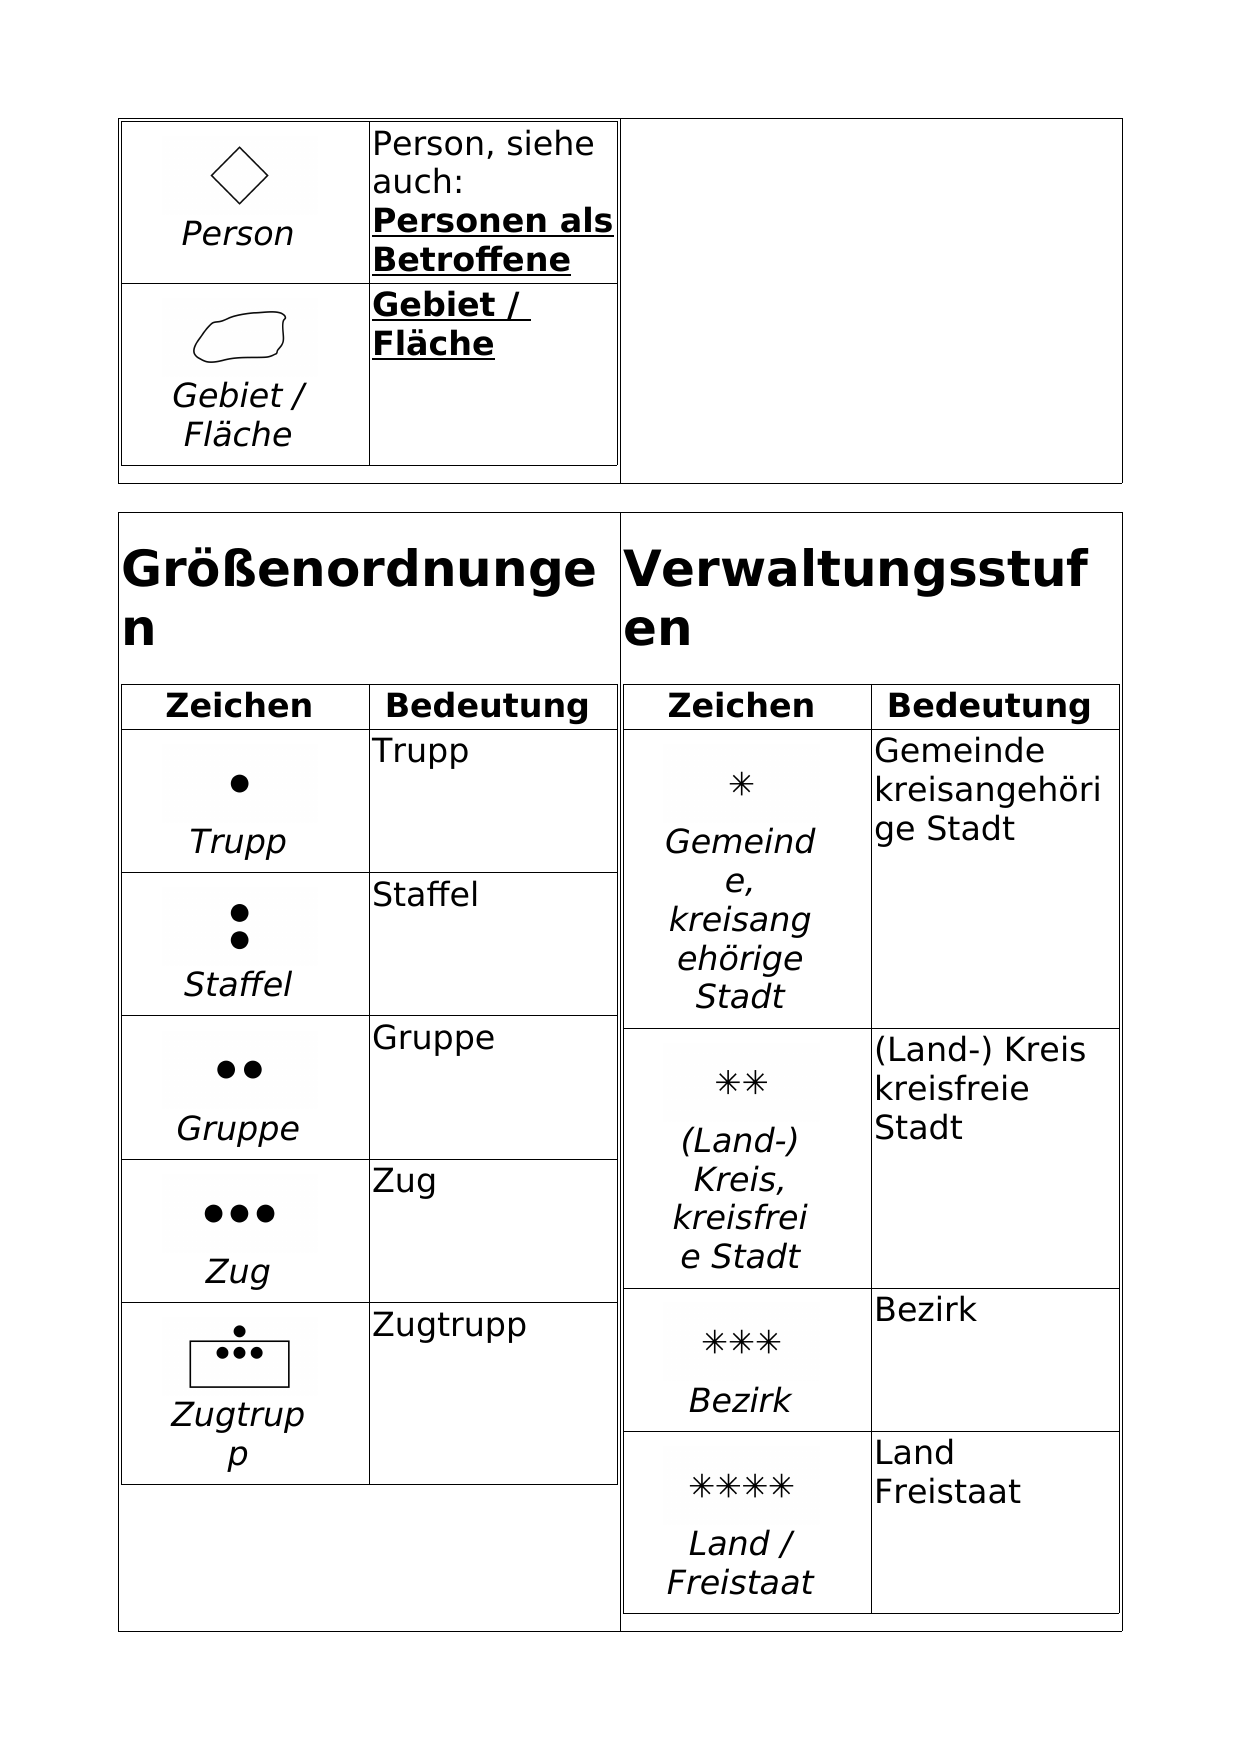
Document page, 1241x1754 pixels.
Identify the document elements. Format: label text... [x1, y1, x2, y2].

table_cell Gemeinde kreisangehörige Stadt [872, 730, 1119, 1027]
table_header Größenordnungen [119, 513, 620, 1631]
picture [663, 744, 820, 823]
table_header Bedeutung [872, 685, 1119, 729]
picture [161, 298, 318, 377]
table_header Verwaltungsstufen [621, 513, 1122, 1631]
picture [161, 1031, 318, 1109]
table_cell [624, 1029, 871, 1287]
table_cell Trupp [370, 730, 617, 872]
picture [663, 1302, 820, 1381]
table_header [119, 119, 620, 482]
table_cell Zugtrupp [370, 1303, 617, 1484]
table_cell [122, 873, 369, 1015]
table_cell [624, 1289, 871, 1431]
table_cell Gebiet / Fläche [370, 284, 617, 465]
table_cell Staffel [370, 873, 617, 1015]
table_cell [122, 284, 369, 465]
table_cell Person, siehe auch: Personen als Betroffene [370, 122, 617, 282]
table_header Zeichen [624, 685, 871, 729]
picture [161, 744, 318, 823]
table_cell [122, 1160, 369, 1302]
picture [663, 1043, 820, 1122]
table_cell Bezirk [872, 1289, 1119, 1431]
table_cell (Land-) Kreis kreisfreie Stadt [872, 1029, 1119, 1287]
picture [161, 1317, 318, 1396]
picture [663, 1446, 820, 1525]
table_cell Gruppe [370, 1016, 617, 1159]
table_cell [122, 730, 369, 872]
picture [161, 887, 318, 966]
table_header Zeichen [122, 685, 369, 729]
table_cell [122, 1303, 369, 1484]
table_cell [624, 1432, 871, 1613]
table_cell Land Freistaat [872, 1432, 1119, 1613]
table_cell [122, 1016, 369, 1159]
table_header [621, 119, 1122, 482]
table_cell Zug [370, 1160, 617, 1302]
table_cell [122, 122, 369, 282]
table_cell [624, 730, 871, 1027]
picture [161, 1174, 318, 1253]
picture [161, 136, 318, 215]
table_header Bedeutung [370, 685, 617, 729]
